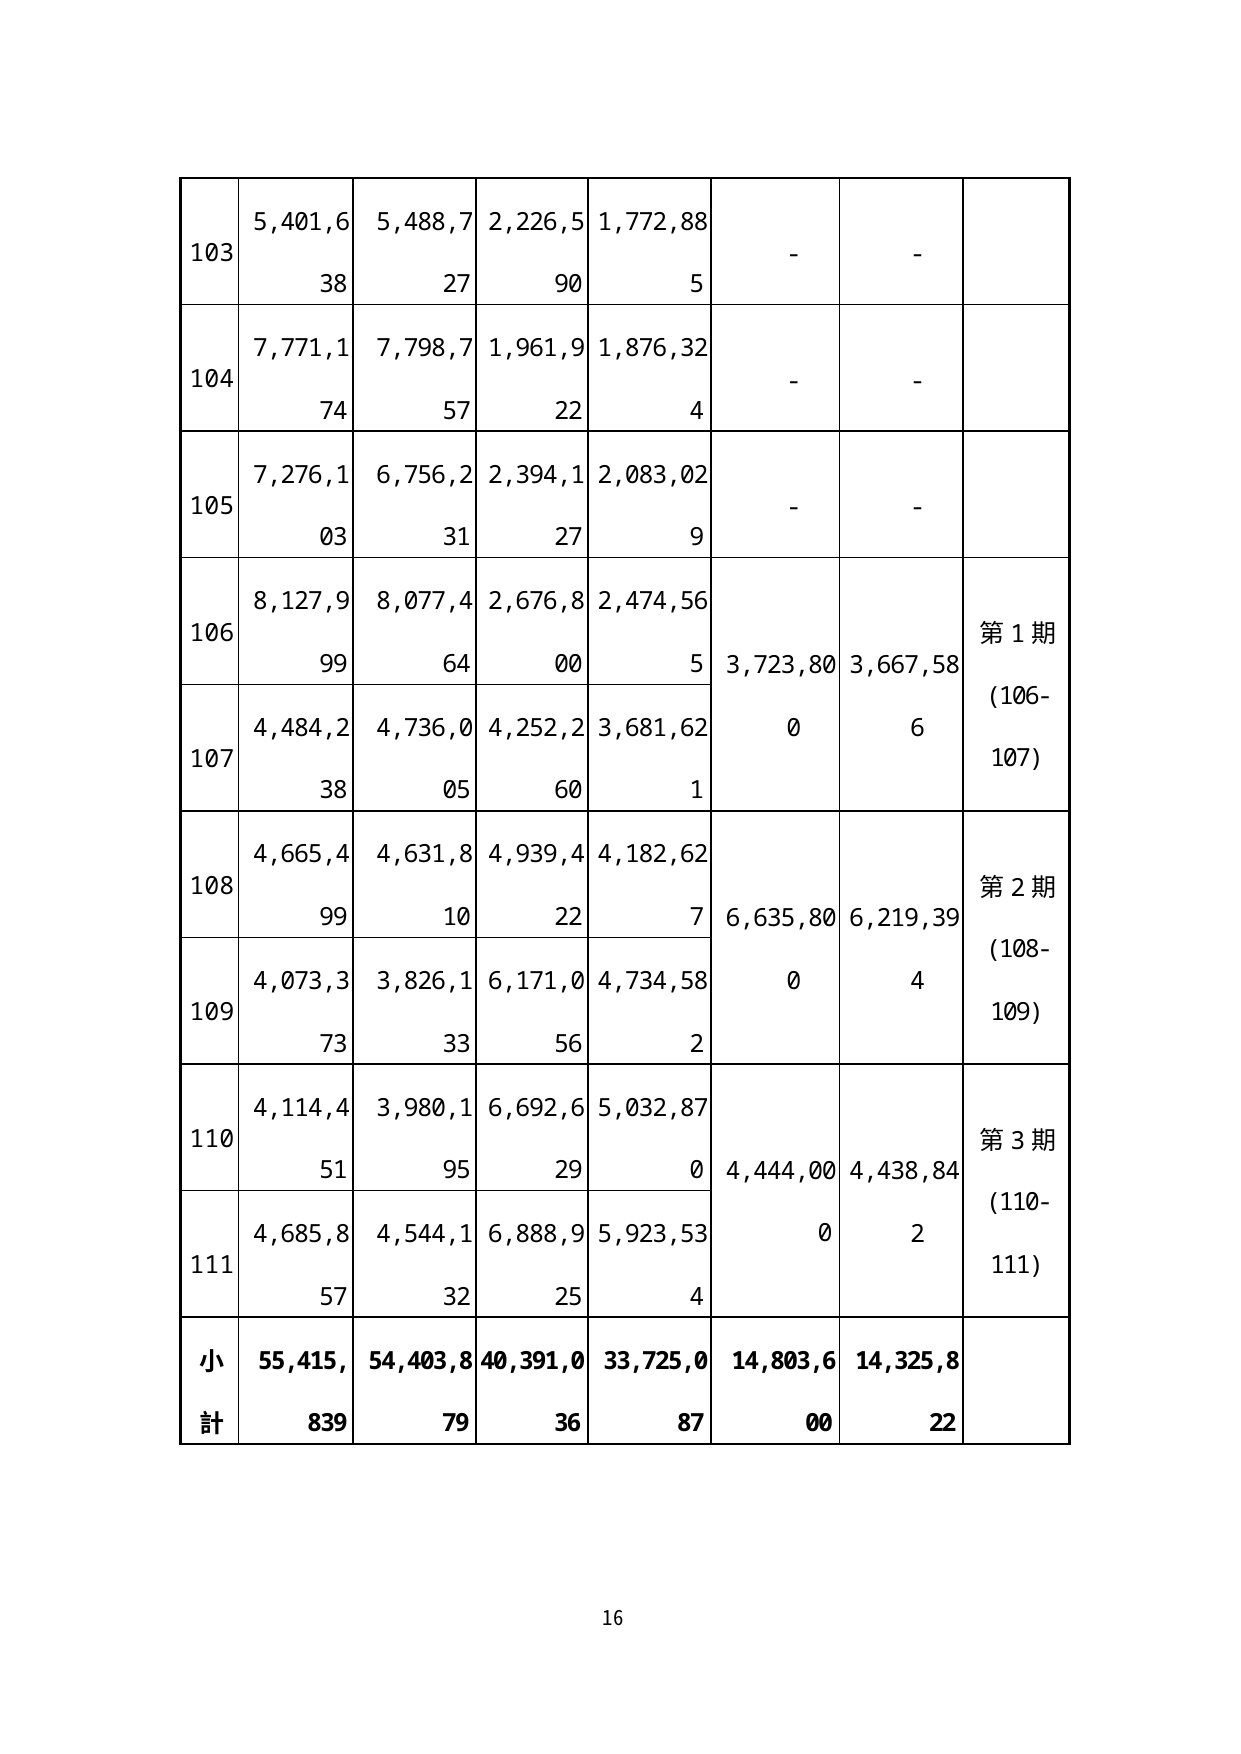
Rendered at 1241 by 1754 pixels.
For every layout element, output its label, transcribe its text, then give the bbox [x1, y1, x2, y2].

table_cell 108 [182, 812, 238, 937]
table_cell - [840, 179, 962, 304]
table_cell 小計 [182, 1318, 238, 1443]
table_cell 109 [182, 938, 238, 1063]
table_cell 第1期(106-107) [964, 558, 1068, 810]
table_cell 54,403,879 [354, 1318, 475, 1443]
table_cell 6,692,629 [477, 1065, 587, 1190]
table_cell 1,876,324 [589, 305, 710, 430]
table_cell [964, 1318, 1068, 1443]
table_cell 110 [182, 1065, 238, 1190]
table_cell 4,665,499 [239, 812, 352, 937]
table_cell 3,723,800 [712, 558, 839, 810]
table_cell 40,391,036 [477, 1318, 587, 1443]
table_cell - [840, 432, 962, 557]
table_cell 14,803,600 [712, 1318, 839, 1443]
table_cell 4,631,810 [354, 812, 475, 937]
table_cell 4,444,000 [712, 1065, 839, 1316]
table_cell 4,484,238 [239, 685, 352, 810]
table_cell 103 [182, 179, 238, 304]
table_cell 第2期(108-109) [964, 812, 1068, 1063]
table_cell - [840, 305, 962, 430]
table_cell 2,083,029 [589, 432, 710, 557]
table_cell 4,073,373 [239, 938, 352, 1063]
table_cell 2,676,800 [477, 558, 587, 683]
table_cell 106 [182, 558, 238, 683]
table_cell 4,544,132 [354, 1191, 475, 1316]
table_cell 4,685,857 [239, 1191, 352, 1316]
table_cell [964, 179, 1068, 304]
table_cell - [712, 305, 839, 430]
table_cell 3,667,586 [840, 558, 962, 810]
table_cell 3,681,621 [589, 685, 710, 810]
table_cell 4,252,260 [477, 685, 587, 810]
table_cell 1,772,885 [589, 179, 710, 304]
table_cell - [712, 432, 839, 557]
table_cell 8,077,464 [354, 558, 475, 683]
table_cell 5,488,727 [354, 179, 475, 304]
table_cell 55,415,839 [239, 1318, 352, 1443]
table_cell 5,923,534 [589, 1191, 710, 1316]
table_cell [964, 432, 1068, 557]
table_cell 5,032,870 [589, 1065, 710, 1190]
table_cell 7,798,757 [354, 305, 475, 430]
table_cell 2,226,590 [477, 179, 587, 304]
table_cell 5,401,638 [239, 179, 352, 304]
table_cell 4,438,842 [840, 1065, 962, 1316]
table_cell 107 [182, 685, 238, 810]
table_cell 7,771,174 [239, 305, 352, 430]
table_cell 6,171,056 [477, 938, 587, 1063]
table_cell 4,939,422 [477, 812, 587, 937]
table_cell 3,826,133 [354, 938, 475, 1063]
table_cell 2,474,565 [589, 558, 710, 683]
table_cell 33,725,087 [589, 1318, 710, 1443]
table_cell 3,980,195 [354, 1065, 475, 1190]
table_cell 105 [182, 432, 238, 557]
table_cell 6,219,394 [840, 812, 962, 1063]
table_cell 6,756,231 [354, 432, 475, 557]
table_cell 6,635,800 [712, 812, 839, 1063]
table_cell 4,114,451 [239, 1065, 352, 1190]
table_cell 6,888,925 [477, 1191, 587, 1316]
table_cell 14,325,822 [840, 1318, 962, 1443]
table_cell - [712, 179, 839, 304]
table_cell 4,736,005 [354, 685, 475, 810]
table_cell [964, 305, 1068, 430]
table_cell 104 [182, 305, 238, 430]
table_cell 111 [182, 1191, 238, 1316]
table_cell 7,276,103 [239, 432, 352, 557]
table_cell 1,961,922 [477, 305, 587, 430]
table_cell 4,734,582 [589, 938, 710, 1063]
table_cell 2,394,127 [477, 432, 587, 557]
table_cell 8,127,999 [239, 558, 352, 683]
table_cell 第3期(110-111) [964, 1065, 1068, 1316]
table_cell 4,182,627 [589, 812, 710, 937]
